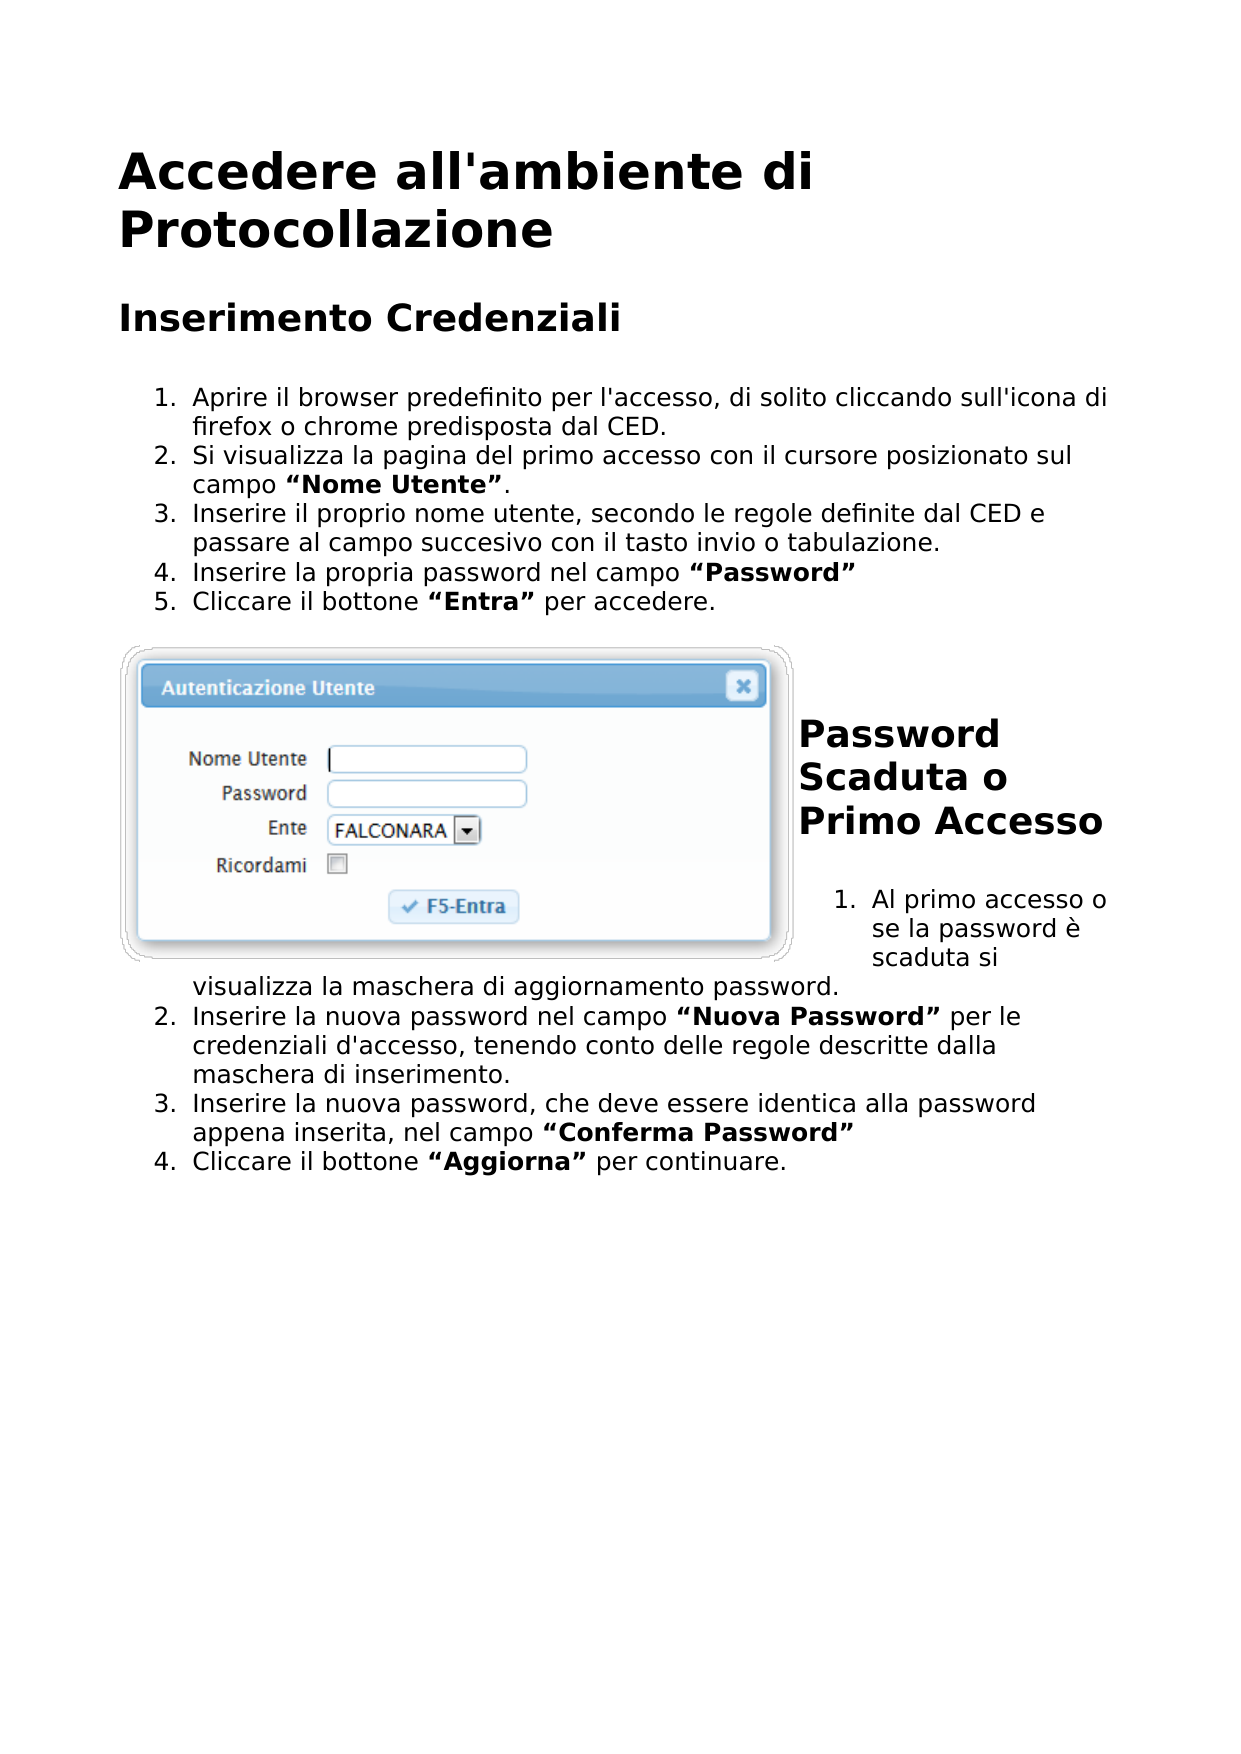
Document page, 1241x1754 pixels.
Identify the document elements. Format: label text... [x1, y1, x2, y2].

list Si visualizza la pagina del primo accesso con il cursore posizionato sul campo “Nome Utente”. [177, 441, 1122, 499]
list Cliccare il bottone “Aggiorna” per continuare. [177, 1148, 1122, 1177]
list Al primo accesso o se la password è scaduta si visualizza la maschera di aggiornamento password. [177, 885, 1122, 1002]
picture [118, 645, 798, 962]
list Inserire la propria password nel campo “Password” [177, 558, 1122, 587]
list Aprire il browser predefinito per l'accesso, di solito cliccando sull'icona di firefox o chrome predisposta dal CED. [177, 383, 1122, 441]
list Inserire la nuova password nel campo “Nuova Password” per le credenziali d'accesso, tenendo conto delle regole descritte dalla maschera di inserimento. [177, 1002, 1122, 1089]
subtitle Inserimento Credenziali [118, 297, 1122, 341]
list Inserire la nuova password, che deve essere identica alla password appena inserita, nel campo “Conferma Password” [177, 1089, 1122, 1148]
list Cliccare il bottone “Entra” per accedere. [177, 587, 1122, 616]
subtitle Password Scaduta o Primo Accesso [798, 712, 1122, 843]
subtitle Accedere all'ambiente di Protocollazione [118, 143, 1122, 259]
list Inserire il proprio nome utente, secondo le regole definite dal CED e passare al campo succesivo con il tasto invio o tabulazione. [177, 499, 1122, 558]
